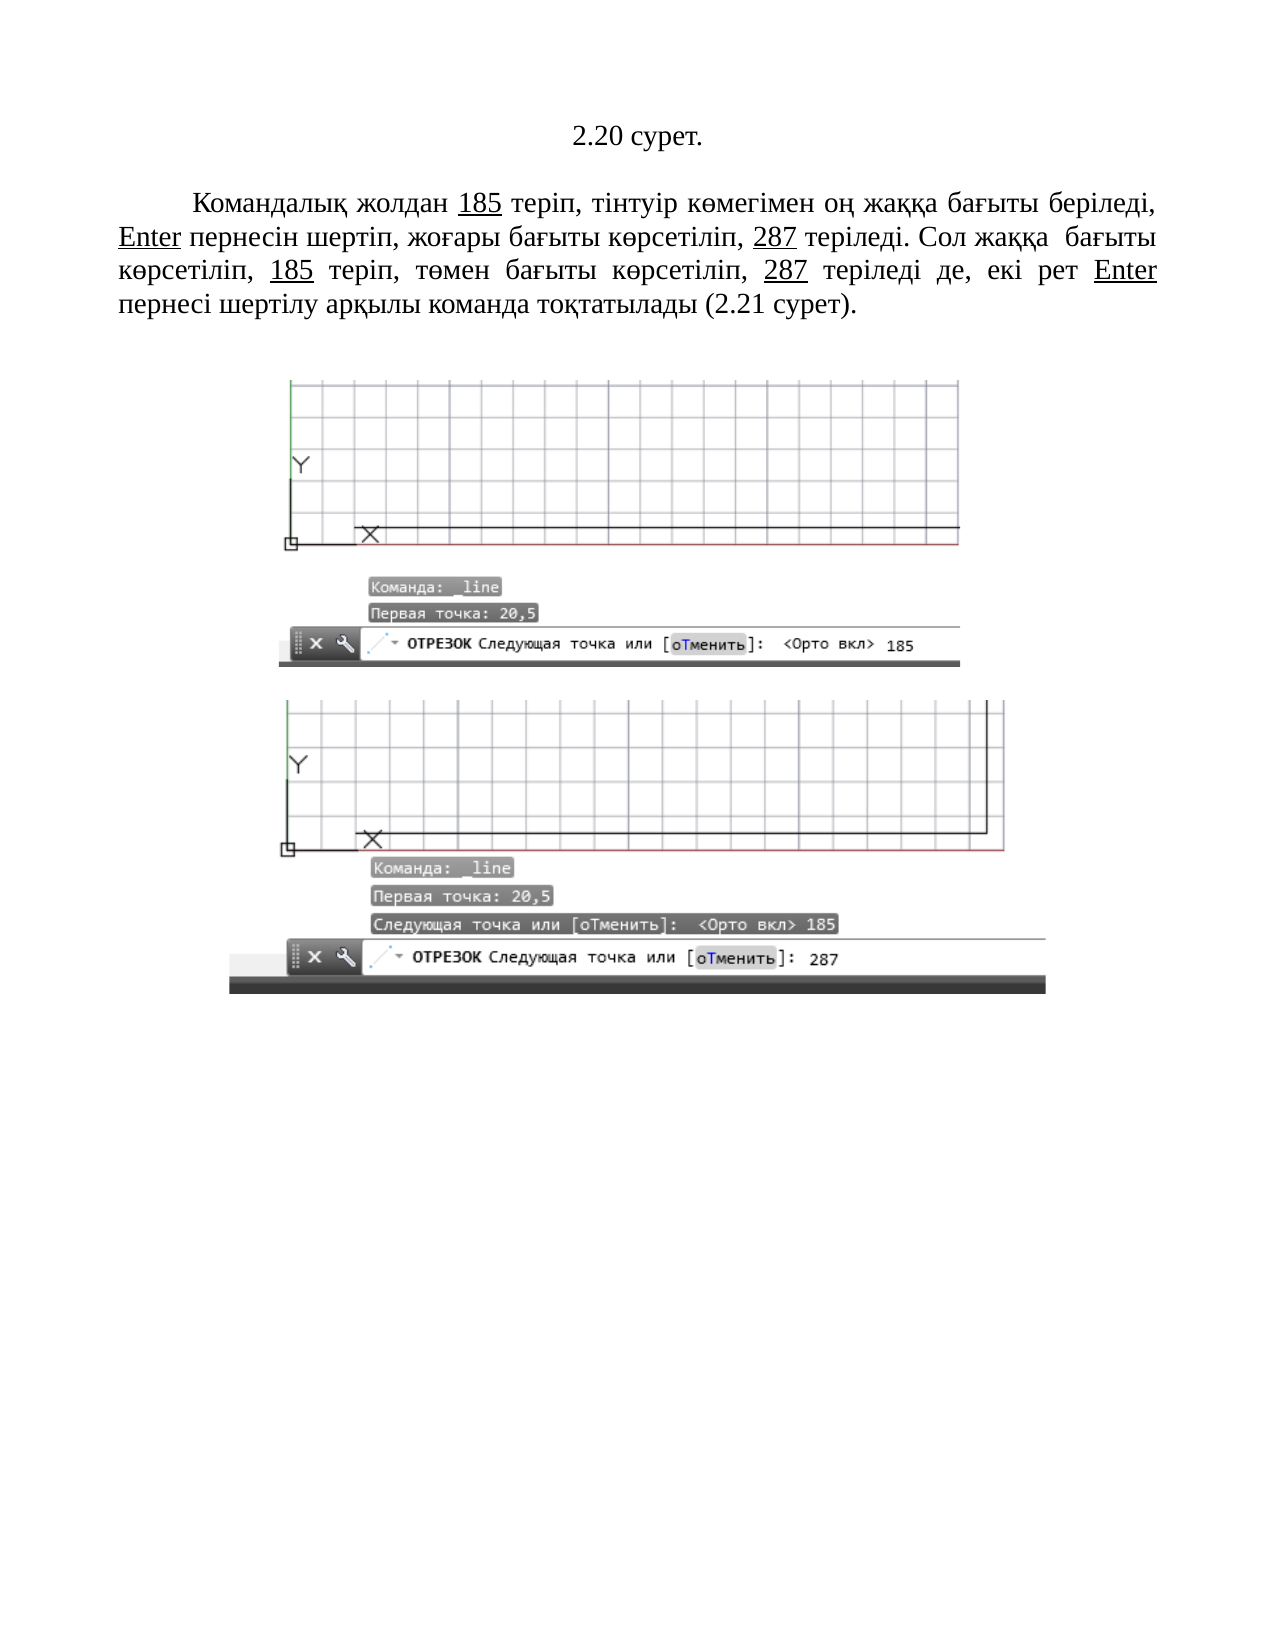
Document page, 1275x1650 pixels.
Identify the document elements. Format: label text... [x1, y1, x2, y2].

text Командалық жолдан 185 теріп, тінтуір көмегімен оң жаққа бағыты беріледі, Enter пернесін шертіп, жоғары бағыты көрсетіліп, 287 теріледі. Сол жаққа бағыты көрсетіліп, 185 теріп, төмен бағыты көрсетіліп, 287 теріледі де, екі рет Enter пернесі шертілу арқылы команда тоқтатылады (2.21 сурет). [118, 185, 1157, 319]
text 2.20 сурет. [118, 118, 1157, 152]
